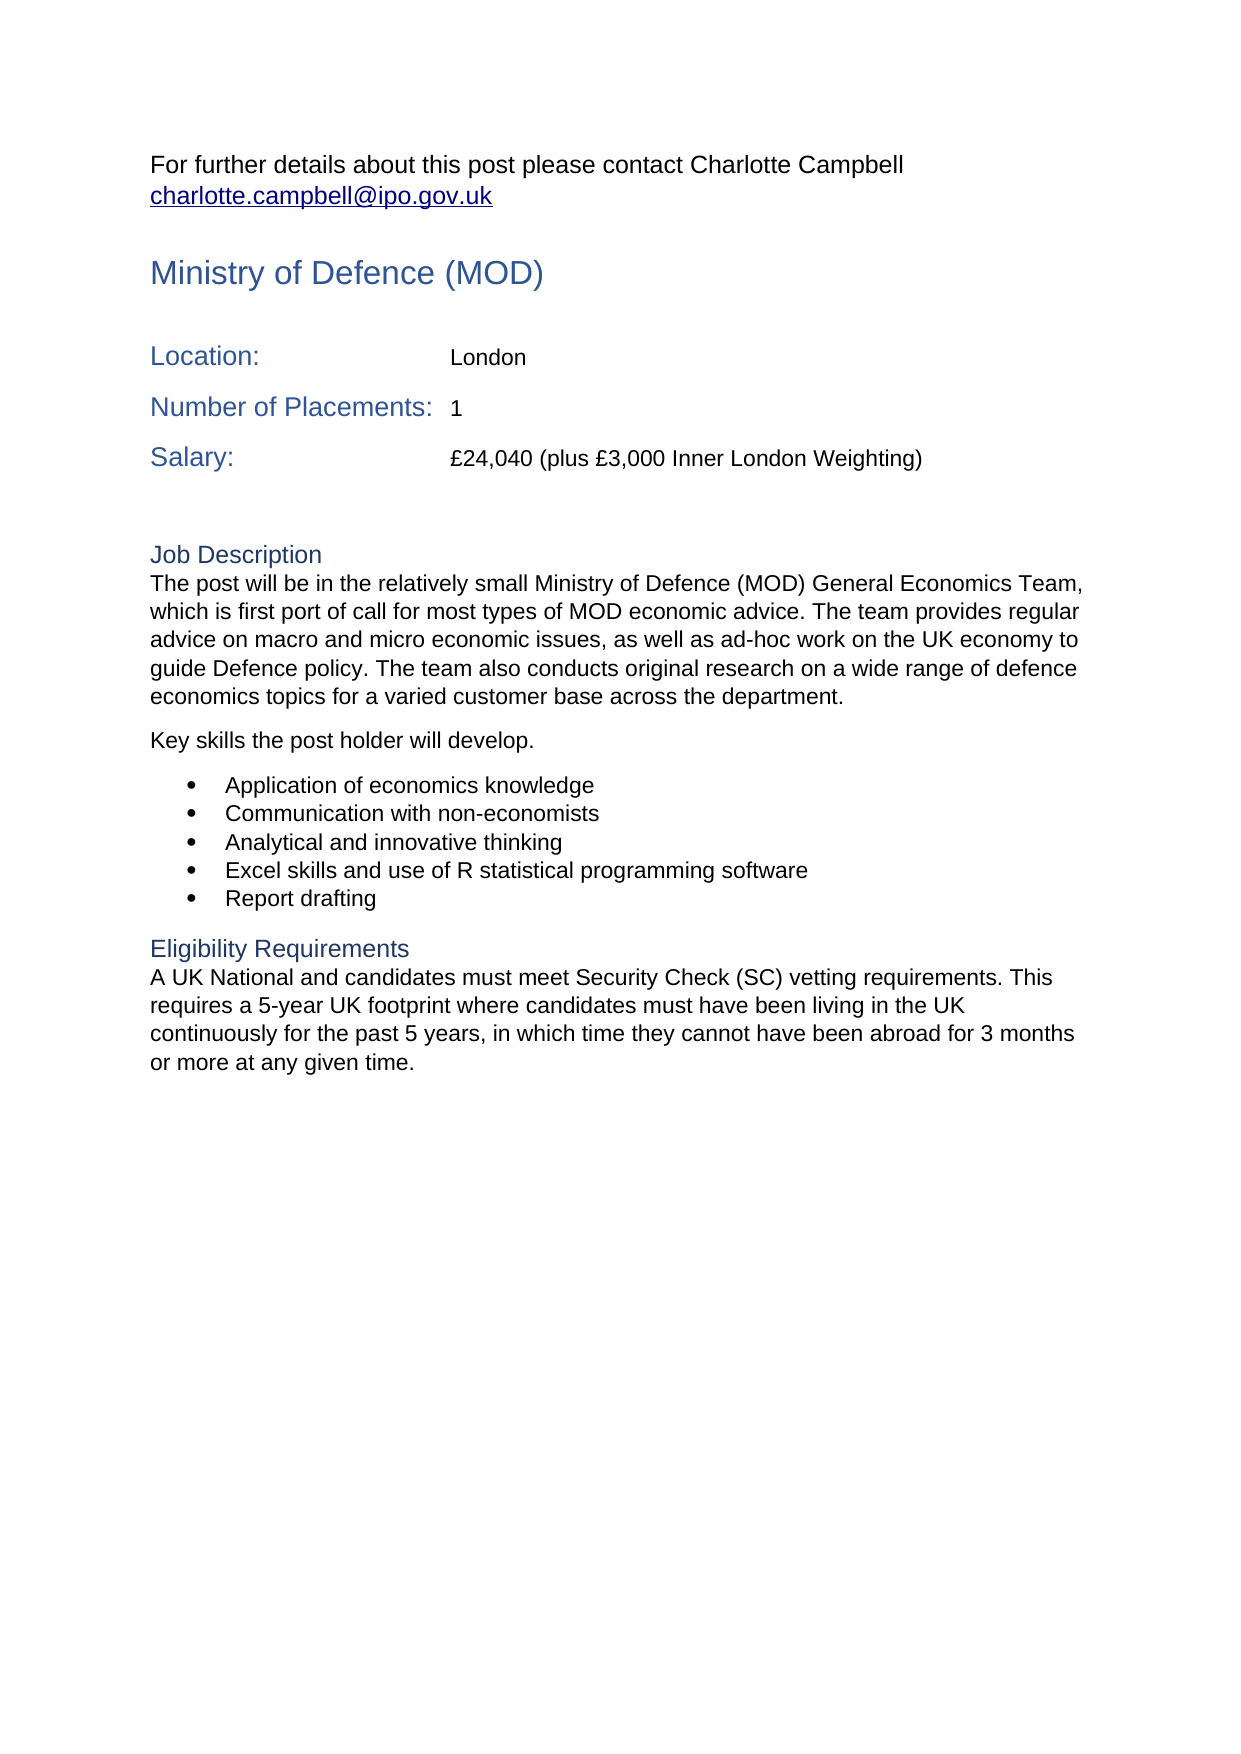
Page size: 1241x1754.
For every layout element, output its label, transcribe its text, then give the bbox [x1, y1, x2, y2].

list Excel skills and use of R statistical programming software [187, 857, 1090, 883]
list Report drafting [187, 885, 1090, 911]
subtitle Job Description [150, 540, 1090, 568]
list Communication with non-economists [187, 800, 1090, 827]
text The post will be in the relatively small Ministry of Defence (MOD) General Economics Team, which is first port of call for most types of MOD economic advice. The team provides regular advice on macro and micro economic issues, as well as ad-hoc work on the UK economy to guide Defence policy. The team also conducts original research on a wide range of defence economics topics for a varied customer base across the department. [150, 570, 1090, 709]
text Salary: £24,040 (plus £3,000 Inner London Weighting) [150, 441, 1090, 472]
text Key skills the post holder will develop. [150, 727, 1090, 754]
subtitle Ministry of Defence (MOD) [150, 253, 1090, 292]
text For further details about this post please contact Charlotte Campbell charlotte.campbell@ipo.gov.uk [150, 150, 1090, 209]
text Location: London [150, 340, 1090, 372]
list Application of economics knowledge [187, 772, 1090, 798]
text Number of Placements: 1 [150, 391, 1090, 422]
list Analytical and innovative thinking [187, 828, 1090, 855]
text A UK National and candidates must meet Security Check (SC) vetting requirements. This requires a 5-year UK footprint where candidates must have been living in the UK continuously for the past 5 years, in which time they cannot have been abroad for 3 months or more at any given time. [150, 964, 1090, 1075]
subtitle Eligibility Requirements [150, 934, 1090, 962]
